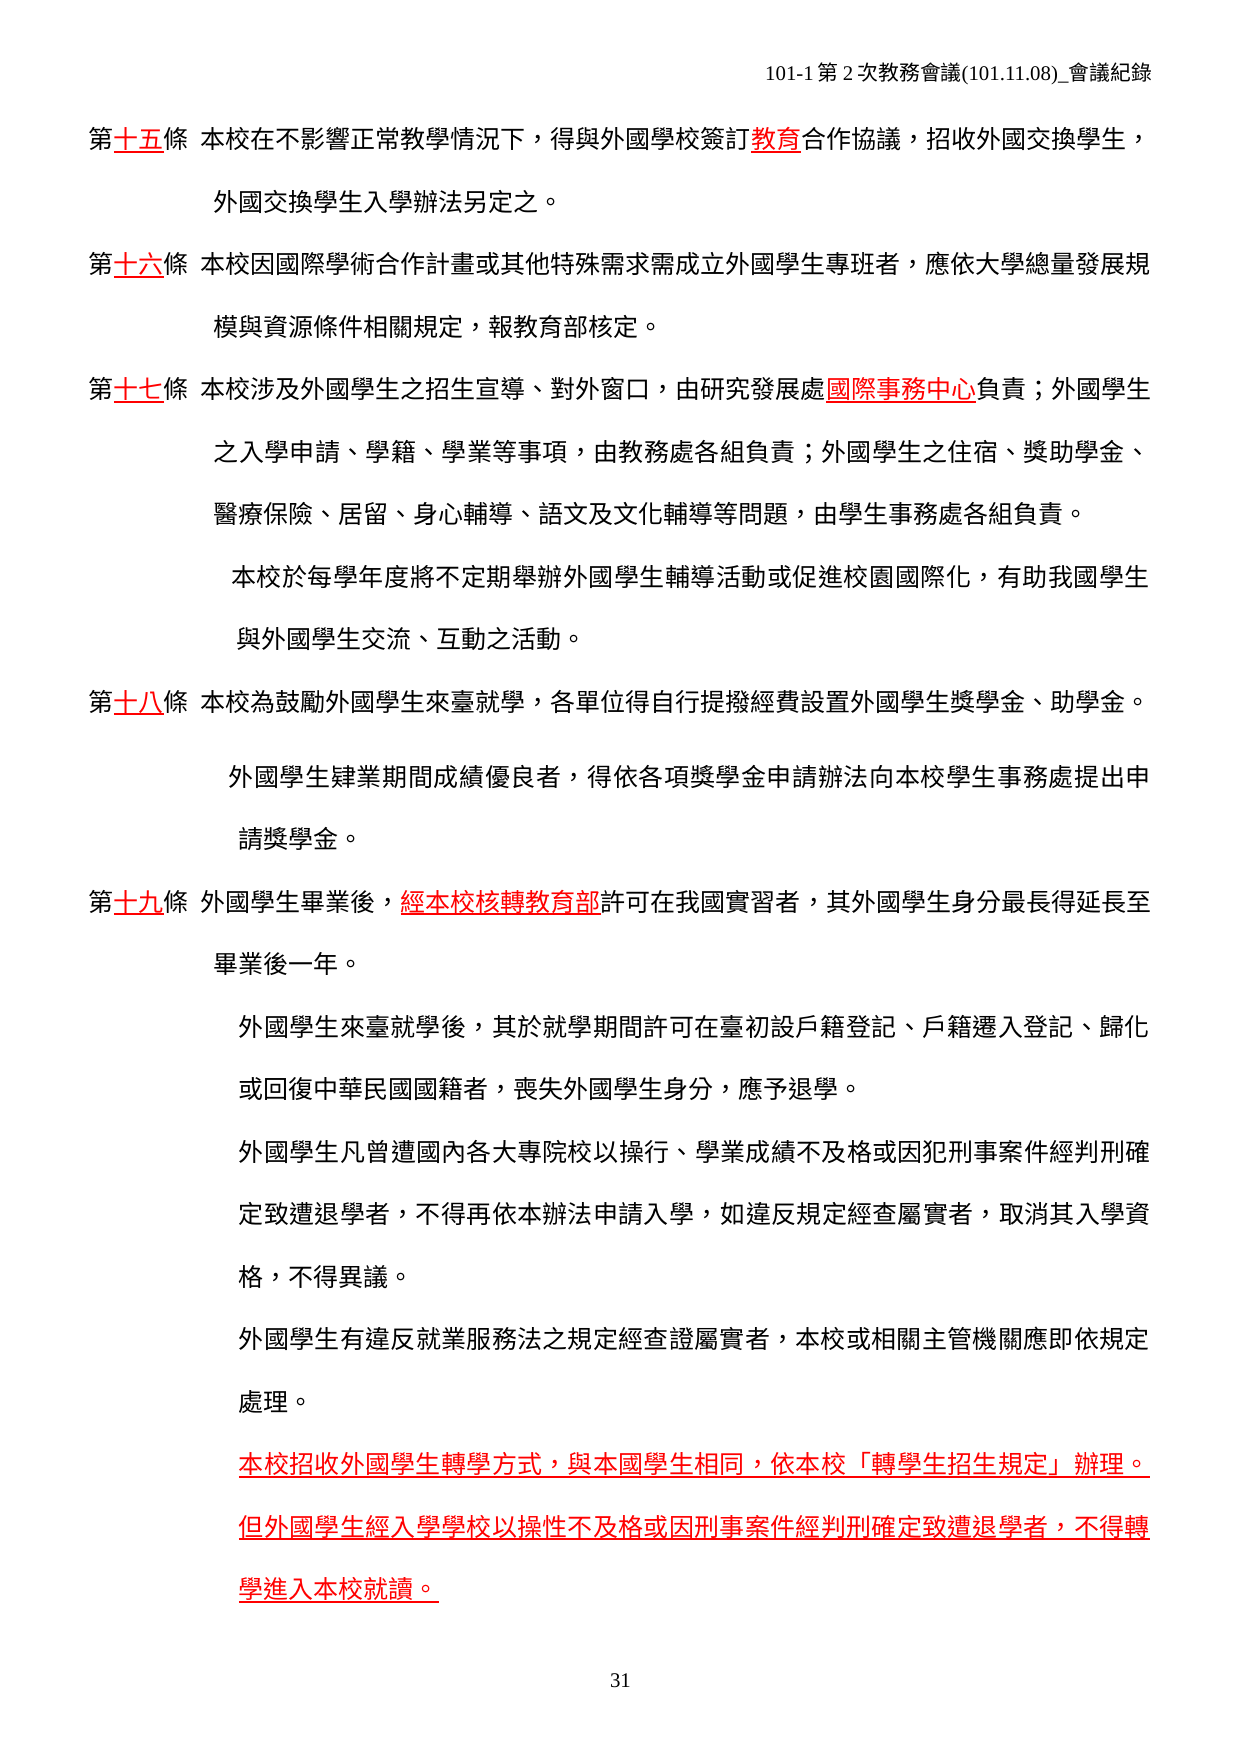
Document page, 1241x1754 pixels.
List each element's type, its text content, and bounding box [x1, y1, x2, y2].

text 第十九條 外國學生畢業後，經本校核轉教育部許可在我國實習者，其外國學生身分最長得延長至畢業後一年。 [89, 859, 1152, 984]
text 本校於每學年度將不定期舉辦外國學生輔導活動或促進校園國際化，有助我國學生與外國學生交流、互動之活動。 [224, 534, 1152, 659]
text 本校招收外國學生轉學方式，與本國學生相同，依本校「轉學生招生規定」辦理。但外國學生經入學學校以操性不及格或因刑事案件經判刑確定致遭退學者，不得轉學進入本校就讀。 [239, 1421, 1152, 1609]
text 外國學生有違反就業服務法之規定經查證屬實者，本校或相關主管機關應即依規定處理。 [239, 1296, 1152, 1421]
text 第十八條 本校為鼓勵外國學生來臺就學，各單位得自行提撥經費設置外國學生獎學金、助學金。 [89, 659, 1152, 721]
text 外國學生來臺就學後，其於就學期間許可在臺初設戶籍登記、戶籍遷入登記、歸化或回復中華民國國籍者，喪失外國學生身分，應予退學。 [239, 984, 1152, 1109]
text 第十五條 本校在不影響正常教學情況下，得與外國學校簽訂教育合作協議，招收外國交換學生，外國交換學生入學辦法另定之。 [89, 96, 1152, 221]
text 第十六條 本校因國際學術合作計畫或其他特殊需求需成立外國學生專班者，應依大學總量發展規模與資源條件相關規定，報教育部核定。 [89, 221, 1152, 346]
text 第十七條 本校涉及外國學生之招生宣導、對外窗口，由研究發展處國際事務中心負責；外國學生之入學申請、學籍、學業等事項，由教務處各組負責；外國學生之住宿、獎助學金、醫療保險、居留、身心輔導、語文及文化輔導等問題，由學生事務處各組負責。 [89, 346, 1152, 534]
text 外國學生凡曾遭國內各大專院校以操行、學業成績不及格或因犯刑事案件經判刑確定致遭退學者，不得再依本辦法申請入學，如違反規定經查屬實者，取消其入學資格，不得異議。 [239, 1109, 1152, 1296]
text 外國學生肄業期間成績優良者，得依各項獎學金申請辦法向本校學生事務處提出申請獎學金。 [214, 734, 1152, 859]
